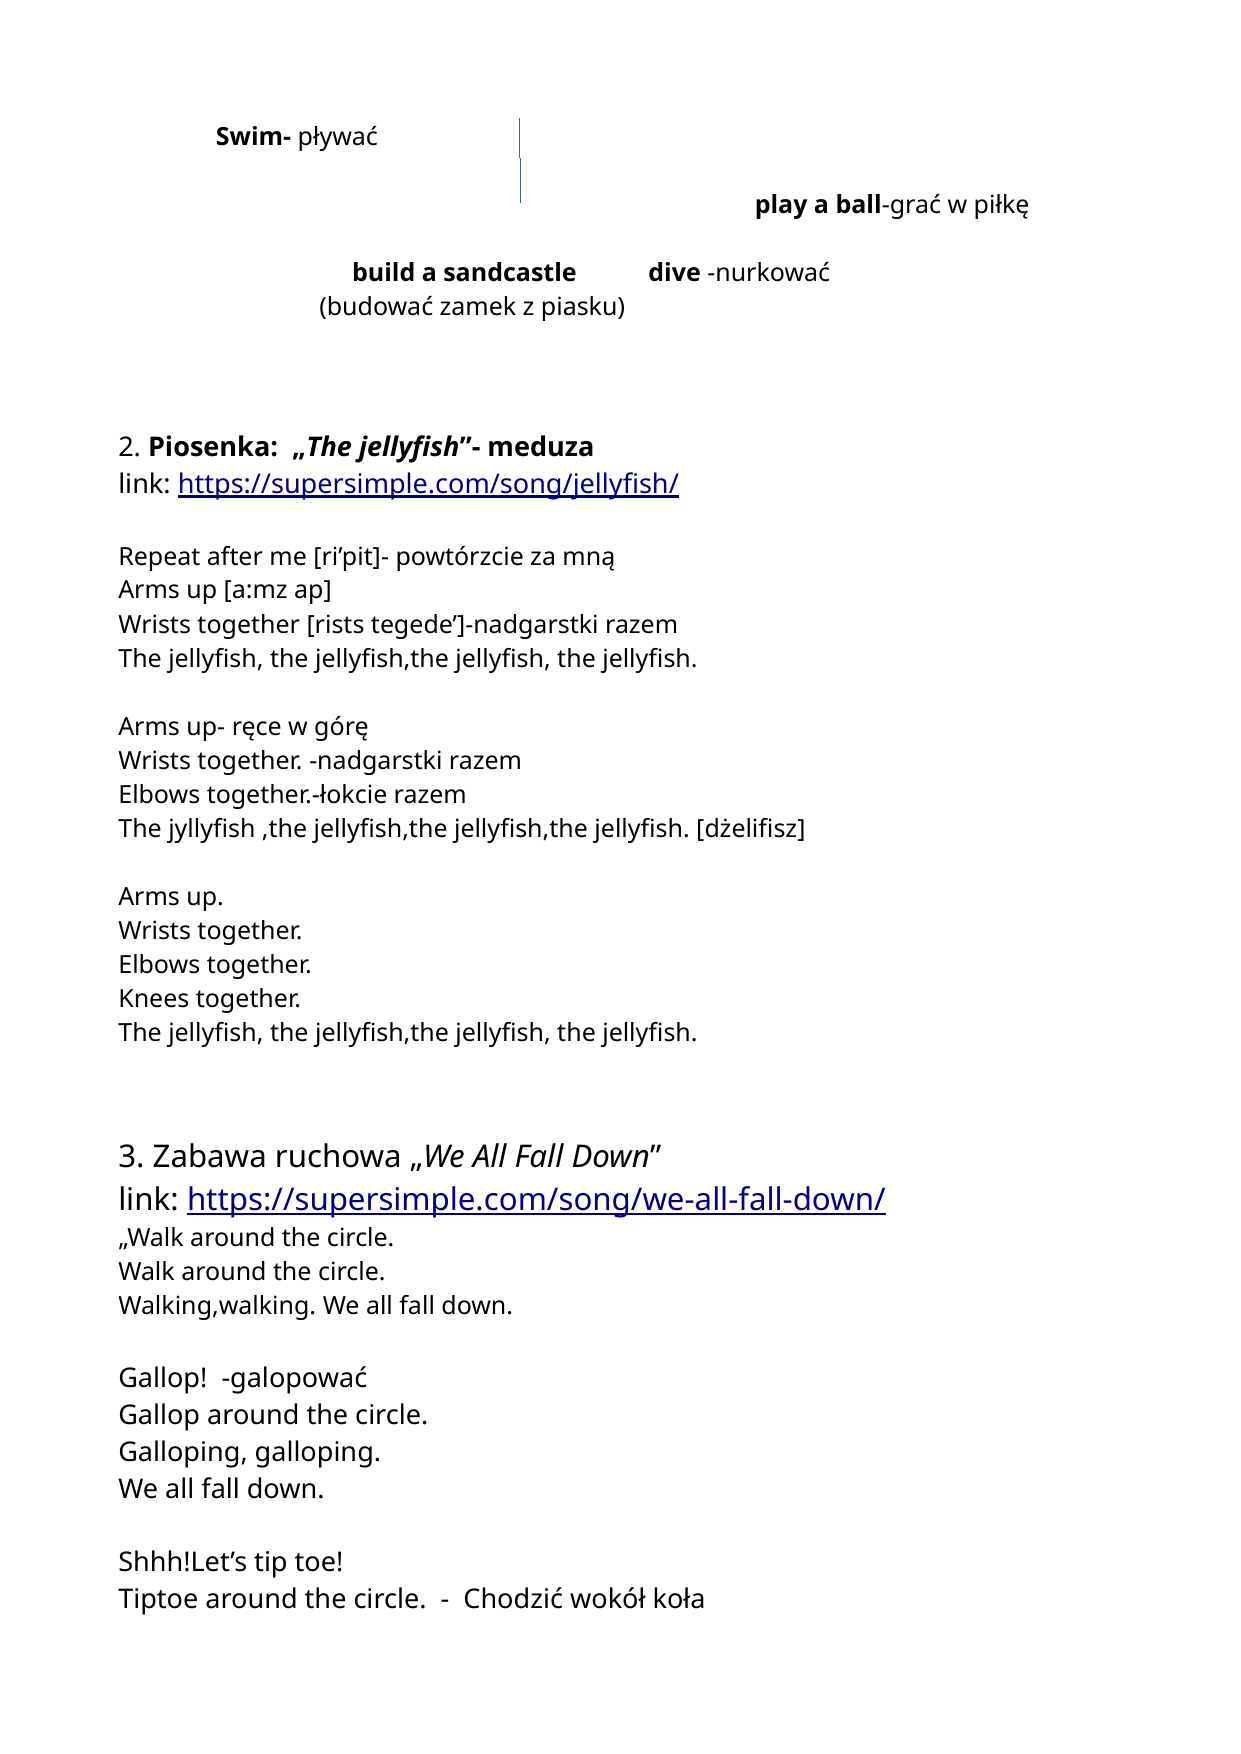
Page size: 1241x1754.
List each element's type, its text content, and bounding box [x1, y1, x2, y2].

text Elbows together. [118, 947, 1122, 981]
text play a ball-grać w piłkę [118, 186, 1122, 220]
text „Walk around the circle. [118, 1219, 1122, 1253]
text We all fall down. [118, 1469, 1122, 1506]
text Arms up. [118, 879, 1122, 913]
text 2. Piosenka: „The jellyfish”- meduza [118, 427, 1122, 464]
text Walk around the circle. [118, 1253, 1122, 1288]
text Shhh!Let’s tip toe! [118, 1543, 1122, 1580]
text Swim- pływać [118, 118, 519, 152]
text Elbows together.-łokcie razem [118, 777, 1122, 811]
text The jellyfish, the jellyfish,the jellyfish, the jellyfish. [118, 640, 1122, 674]
text Wrists together. -nadgarstki razem [118, 742, 1122, 777]
text The jellyfish, the jellyfish,the jellyfish, the jellyfish. [118, 1015, 1122, 1049]
text 3. Zabawa ruchowa „We All Fall Down” [118, 1134, 1122, 1177]
text Knees together. [118, 981, 1122, 1015]
text Arms up- ręce w górę [118, 708, 1122, 742]
text [520, 118, 1122, 152]
text link: https://supersimple.com/song/jellyfish/ [118, 464, 1122, 501]
text Wrists together [rists tegede’]-nadgarstki razem [118, 606, 1122, 640]
text Gallop around the circle. [118, 1395, 1122, 1432]
text Tiptoe around the circle. - Chodzić wokół koła [118, 1580, 1122, 1617]
text Gallop! -galopować [118, 1358, 1122, 1395]
text Arms up [a:mz ap] [118, 572, 1122, 606]
text Walking,walking. We all fall down. [118, 1288, 1122, 1322]
text Repeat after me [ri’pit]- powtórzcie za mną [118, 538, 1122, 572]
text The jyllyfish ,the jellyfish,the jellyfish,the jellyfish. [dżelifisz] [118, 811, 1122, 845]
text Wrists together. [118, 913, 1122, 947]
text build a sandcastle dive -nurkować [118, 254, 1122, 288]
text Galloping, galloping. [118, 1432, 1122, 1469]
text (budować zamek z piasku) [118, 288, 1122, 322]
text link: https://supersimple.com/song/we-all-fall-down/ [118, 1177, 1122, 1219]
